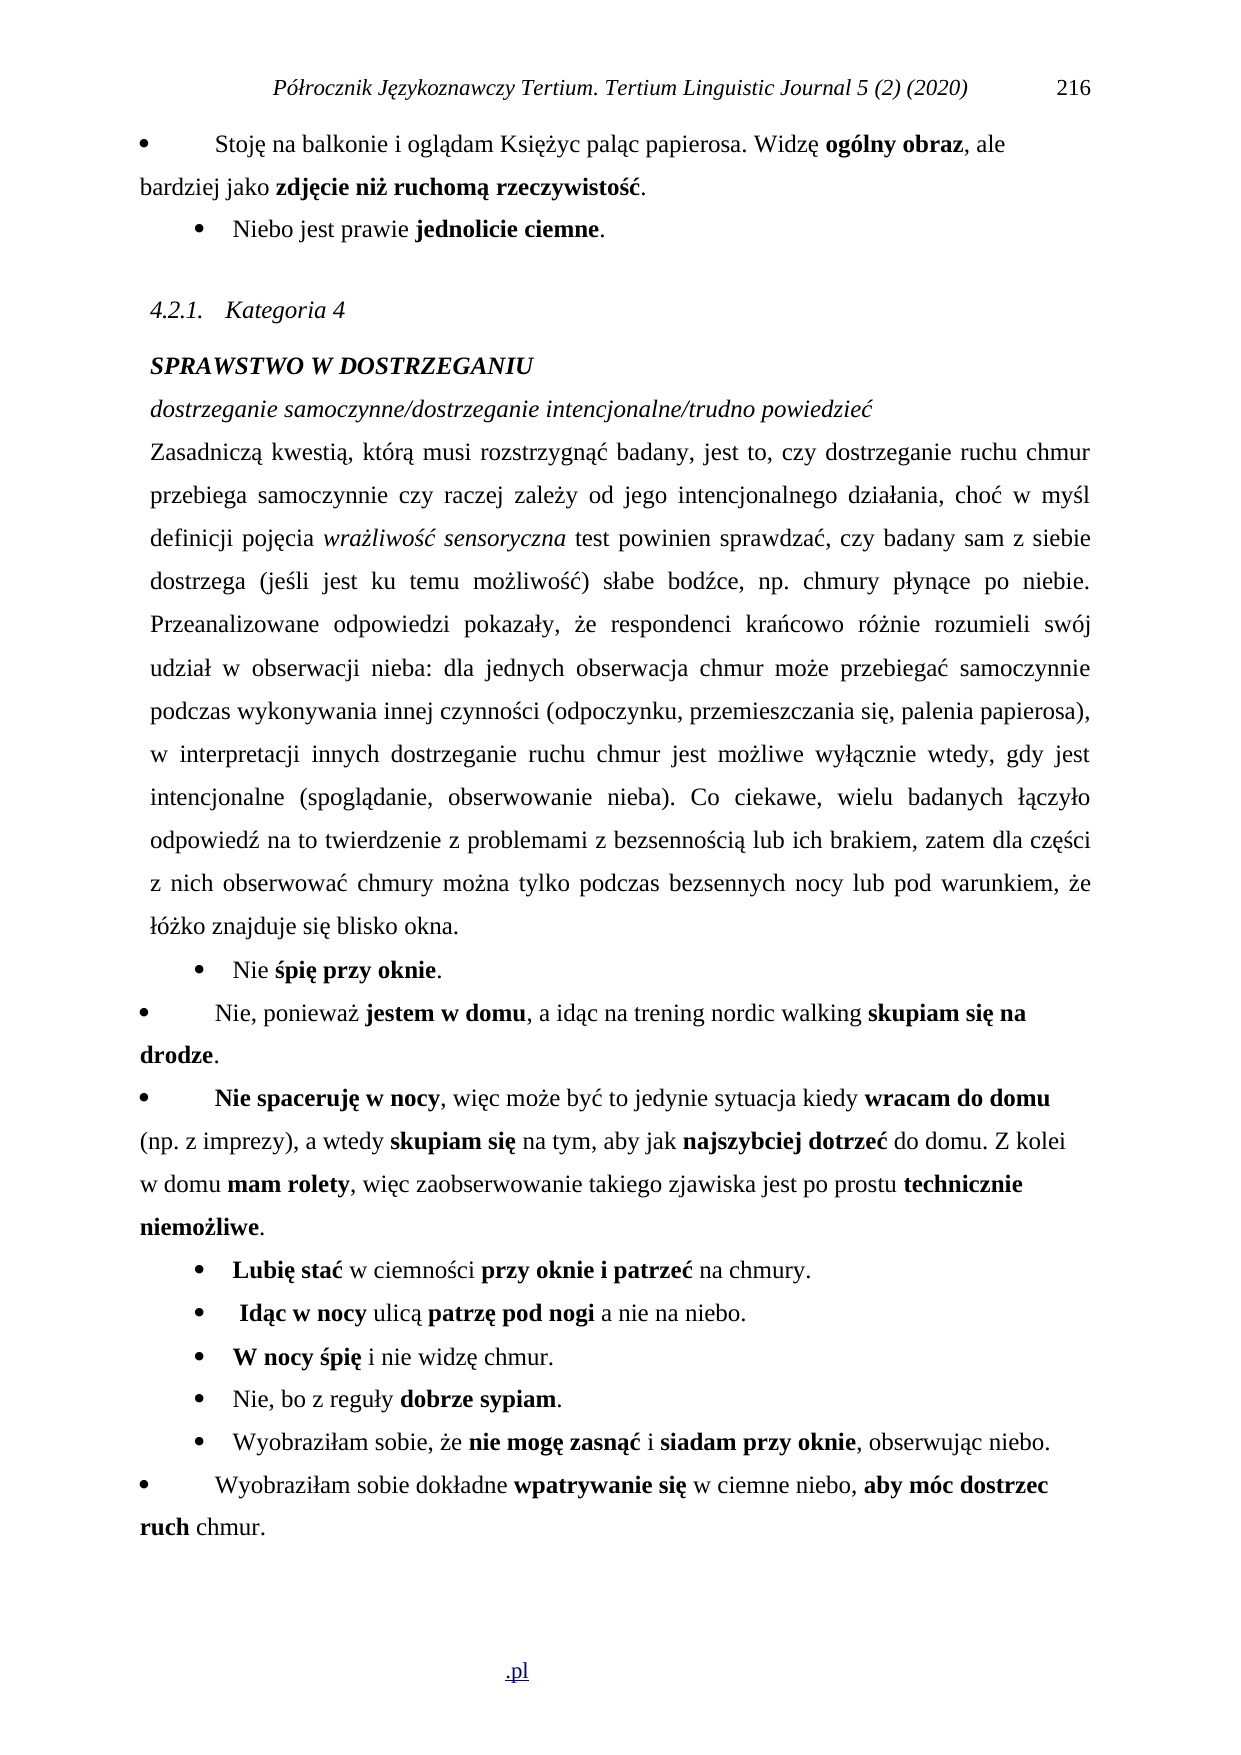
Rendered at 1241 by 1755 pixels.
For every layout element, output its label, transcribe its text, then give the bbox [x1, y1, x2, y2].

list Wyobraziłam sobie dokładne wpatrywanie się w ciemne niebo, aby móc dostrzec ruch chmur. [139, 1470, 1067, 1541]
list Niebo jest prawie jednolicie ciemne. [195, 214, 1103, 243]
list Idąc w nocy ulicą patrzę pod nogi a nie na niebo. [195, 1298, 1103, 1327]
list Lubię stać w ciemności przy oknie i patrzeć na chmury. [195, 1256, 1103, 1284]
text dostrzeganie samoczynne/dostrzeganie intencjonalne/trudno powiedzieć [150, 394, 1103, 422]
subtitle SPRAWSTWO W DOSTRZEGANIU [150, 351, 1103, 379]
list Kategoria 4 [150, 295, 1103, 324]
list Wyobraziłam sobie, że nie mogę zasnąć i siadam przy oknie, obserwując niebo. [195, 1427, 1103, 1456]
list Nie spaceruję w nocy, więc może być to jedynie sytuacja kiedy wracam do domu (np. z imprezy), a wtedy skupiam się na tym, aby jak najszybciej dotrzeć do domu. Z kolei w domu mam rolety, więc zaobserwowanie takiego zjawiska jest po prostu technicznie niemożliwe. [139, 1083, 1081, 1241]
text Zasadniczą kwestią, którą musi rozstrzygnąć badany, jest to, czy dostrzeganie ruchu chmur przebiega samoczynnie czy raczej zależy od jego intencjonalnego działania, choć w myśl definicji pojęcia wrażliwość sensoryczna test powinien sprawdzać, czy badany sam z siebie dostrzega (jeśli jest ku temu możliwość) słabe bodźce, np. chmury płynące po niebie. Przeanalizowane odpowiedzi pokazały, że respondenci krańcowo różnie rozumieli swój udział w obserwacji nieba: dla jednych obserwacja chmur może przebiegać samoczynnie podczas wykonywania innej czynności (odpoczynku, przemieszczania się, palenia papierosa), w interpretacji innych dostrzeganie ruchu chmur jest możliwe wyłącznie wtedy, gdy jest intencjonalne (spoglądanie, obserwowanie nieba). Co ciekawe, wielu badanych łączyło odpowiedź na to twierdzenie z problemami z bezsennością lub ich brakiem, zatem dla części z nich obserwować chmury można tylko podczas bezsennych nocy lub pod warunkiem, że łóżko znajduje się blisko okna. [150, 437, 1091, 940]
list Stoję na balkonie i oglądam Księżyc paląc papierosa. Widzę ogólny obraz, ale bardziej jako zdjęcie niż ruchomą rzeczywistość. [139, 129, 1024, 200]
list Nie śpię przy oknie. [195, 955, 1103, 984]
list Nie, ponieważ jestem w domu, a idąc na trening nordic walking skupiam się na drodze. [139, 998, 1045, 1069]
list Nie, bo z reguły dobrze sypiam. [195, 1384, 1103, 1413]
list W nocy śpię i nie widzę chmur. [195, 1342, 1103, 1370]
